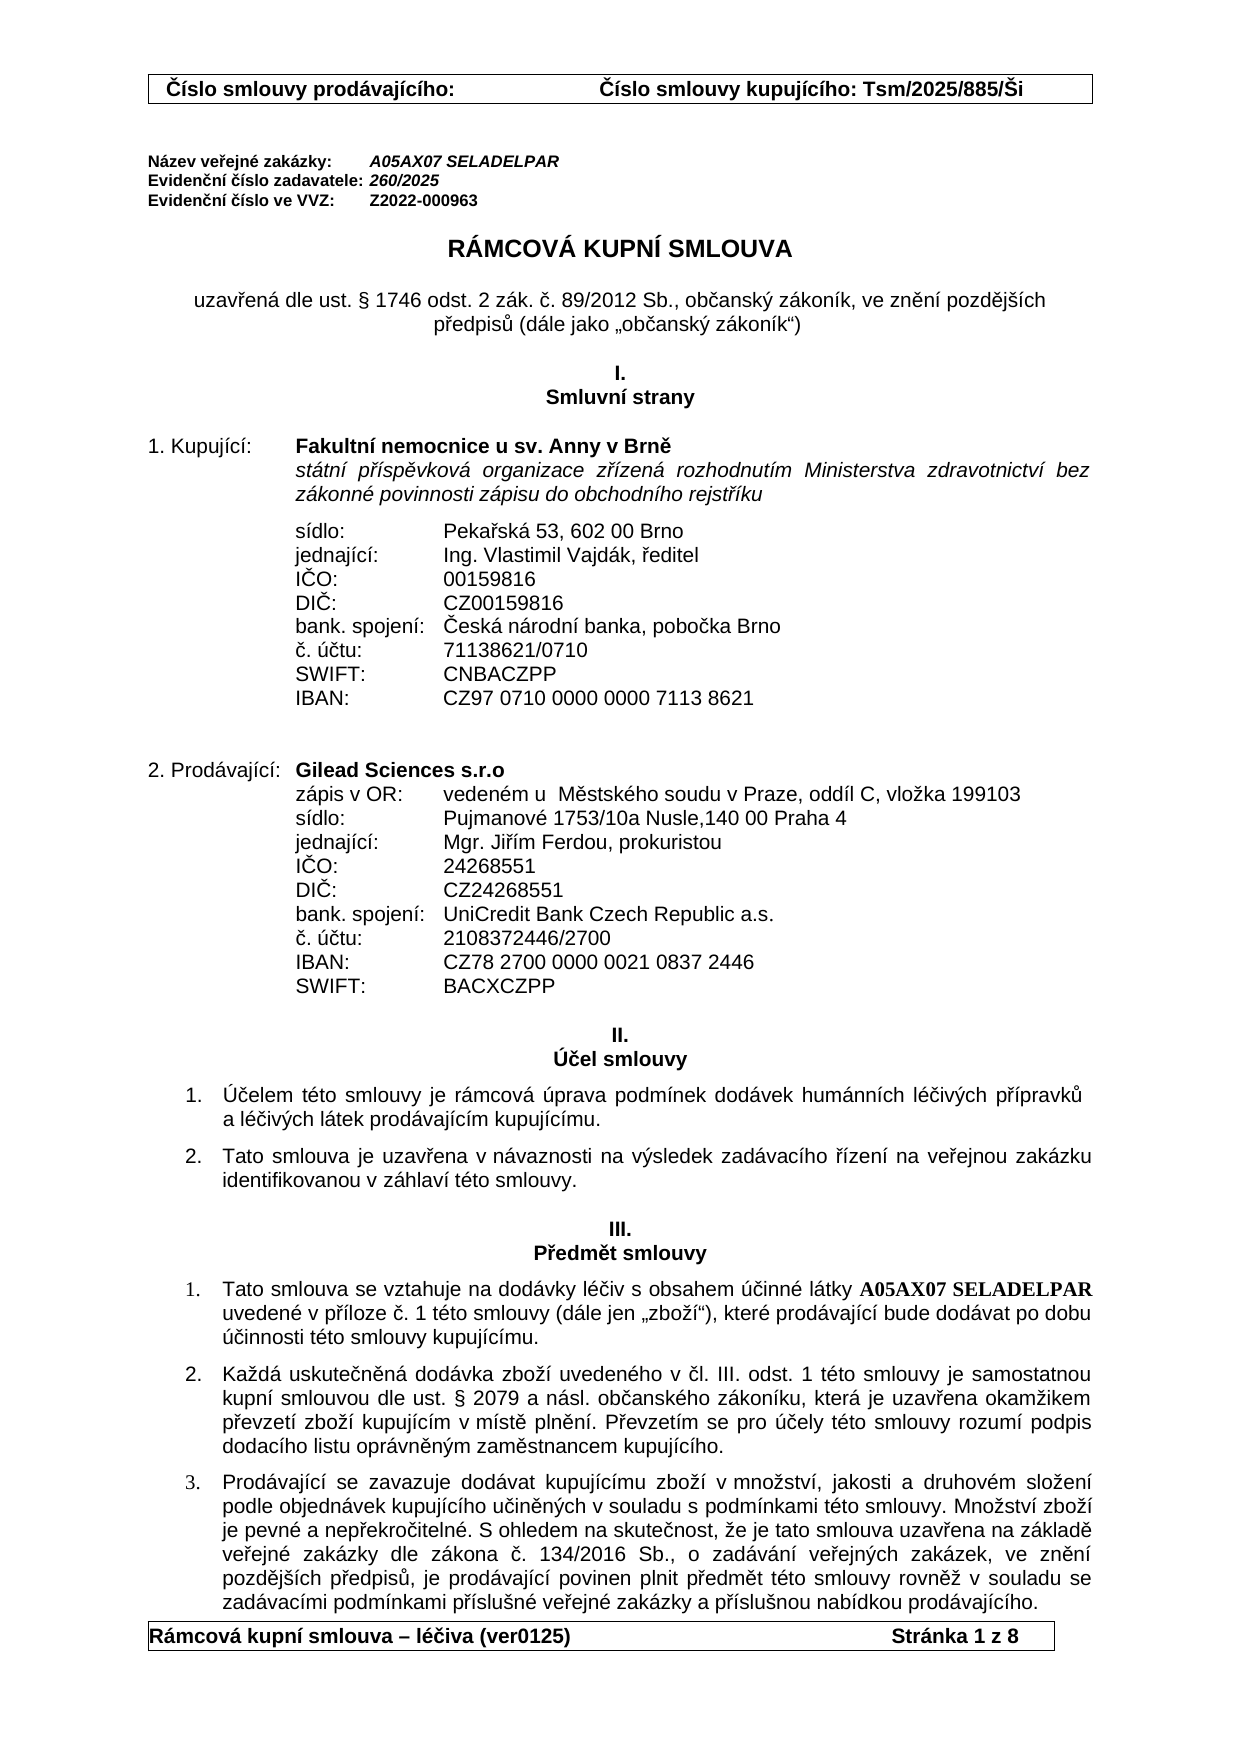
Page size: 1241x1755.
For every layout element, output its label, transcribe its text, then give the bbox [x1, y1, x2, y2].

text RÁMCOVÁ KUPNÍ SMLOUVA [148, 234, 1093, 263]
text Smluvní strany [148, 385, 1093, 409]
text Evidenční číslo ve VVZ: Z2022-000963 [148, 190, 1093, 209]
text Účel smlouvy [148, 1047, 1093, 1071]
text II. [148, 1023, 1093, 1047]
text sídlo: Pujmanové 1753/10a Nusle,140 00 Praha 4 [222, 806, 1093, 830]
text IČO: 24268551 [222, 854, 1093, 878]
text 1. Kupující: Fakultní nemocnice u sv. Anny v Brně [148, 434, 1093, 458]
subtitle Předmět smlouvy [148, 1241, 1093, 1264]
text IBAN: CZ78 2700 0000 0021 0837 2446 [222, 950, 1093, 974]
text jednající: Mgr. Jiřím Ferdou, prokuristou [222, 830, 1093, 854]
text III. [148, 1217, 1093, 1241]
text č. účtu: 2108372446/2700 [222, 926, 1093, 950]
text č. účtu: 71138621/0710 [221, 638, 1093, 662]
text státní příspěvková organizace zřízená rozhodnutím Ministerstva zdravotnictví bez zákonné povinnosti zápisu do obchodního rejstříku [295, 458, 1093, 506]
list Tato smlouva se vztahuje na dodávky léčiv s obsahem účinné látky A05AX07 SELADELPAR uvedené v příloze č. 1 této smlouvy (dále jen „zboží“), které prodávající bude dodávat po dobu účinnosti této smlouvy kupujícímu. [185, 1277, 1093, 1349]
text uzavřená dle ust. § 1746 odst. 2 zák. č. 89/2012 Sb., občanský zákoník, ve znění pozdějších předpisů (dále jako „občanský zákoník“) [148, 288, 1093, 336]
list Účelem této smlouvy je rámcová úprava podmínek dodávek humánních léčivých přípravků a léčivých látek prodávajícím kupujícímu. [185, 1083, 1093, 1131]
text IČO: 00159816 [221, 566, 1093, 590]
text 2. Prodávající: Gilead Sciences s.r.o [148, 758, 1093, 782]
text bank. spojení: UniCredit Bank Czech Republic a.s. [222, 902, 1093, 926]
list Tato smlouva je uzavřena v návaznosti na výsledek zadávacího řízení na veřejnou zakázku identifikovanou v záhlaví této smlouvy. [185, 1144, 1093, 1192]
text sídlo: Pekařská 53, 602 00 Brno [221, 518, 1093, 542]
text zápis v OR: vedeném u Městského soudu v Praze, oddíl C, vložka 199103 [222, 782, 1093, 806]
text SWIFT: CNBACZPP [221, 662, 1093, 686]
text DIČ: CZ00159816 [221, 590, 1093, 614]
text jednající: Ing. Vlastimil Vajdák, ředitel [221, 542, 1093, 566]
text Název veřejné zakázky: A05AX07 SELADELPAR [148, 152, 1093, 171]
text IBAN: CZ97 0710 0000 0000 7113 8621 [221, 686, 1093, 710]
text DIČ: CZ24268551 [222, 878, 1093, 902]
list Prodávající se zavazuje dodávat kupujícímu zboží v množství, jakosti a druhovém složení podle objednávek kupujícího učiněných v souladu s podmínkami této smlouvy. Množství zboží je pevné a nepřekročitelné. S ohledem na skutečnost, že je tato smlouva uzavřena na základě veřejné zakázky dle zákona č. 134/2016 Sb., o zadávání veřejných zakázek, ve znění pozdějších předpisů, je prodávající povinen plnit předmět této smlouvy rovněž v souladu se zadávacími podmínkami příslušné veřejné zakázky a příslušnou nabídkou prodávajícího. [185, 1470, 1093, 1614]
text I. [148, 361, 1093, 385]
text Evidenční číslo zadavatele: 260/2025 [148, 171, 1093, 190]
list Každá uskutečněná dodávka zboží uvedeného v čl. III. odst. 1 této smlouvy je samostatnou kupní smlouvou dle ust. § 2079 a násl. občanského zákoníku, která je uzavřena okamžikem převzetí zboží kupujícím v místě plnění. Převzetím se pro účely této smlouvy rozumí podpis dodacího listu oprávněným zaměstnancem kupujícího. [185, 1362, 1093, 1457]
text bank. spojení: Česká národní banka, pobočka Brno [221, 614, 1093, 638]
text SWIFT: BACXCZPP [222, 974, 1093, 998]
